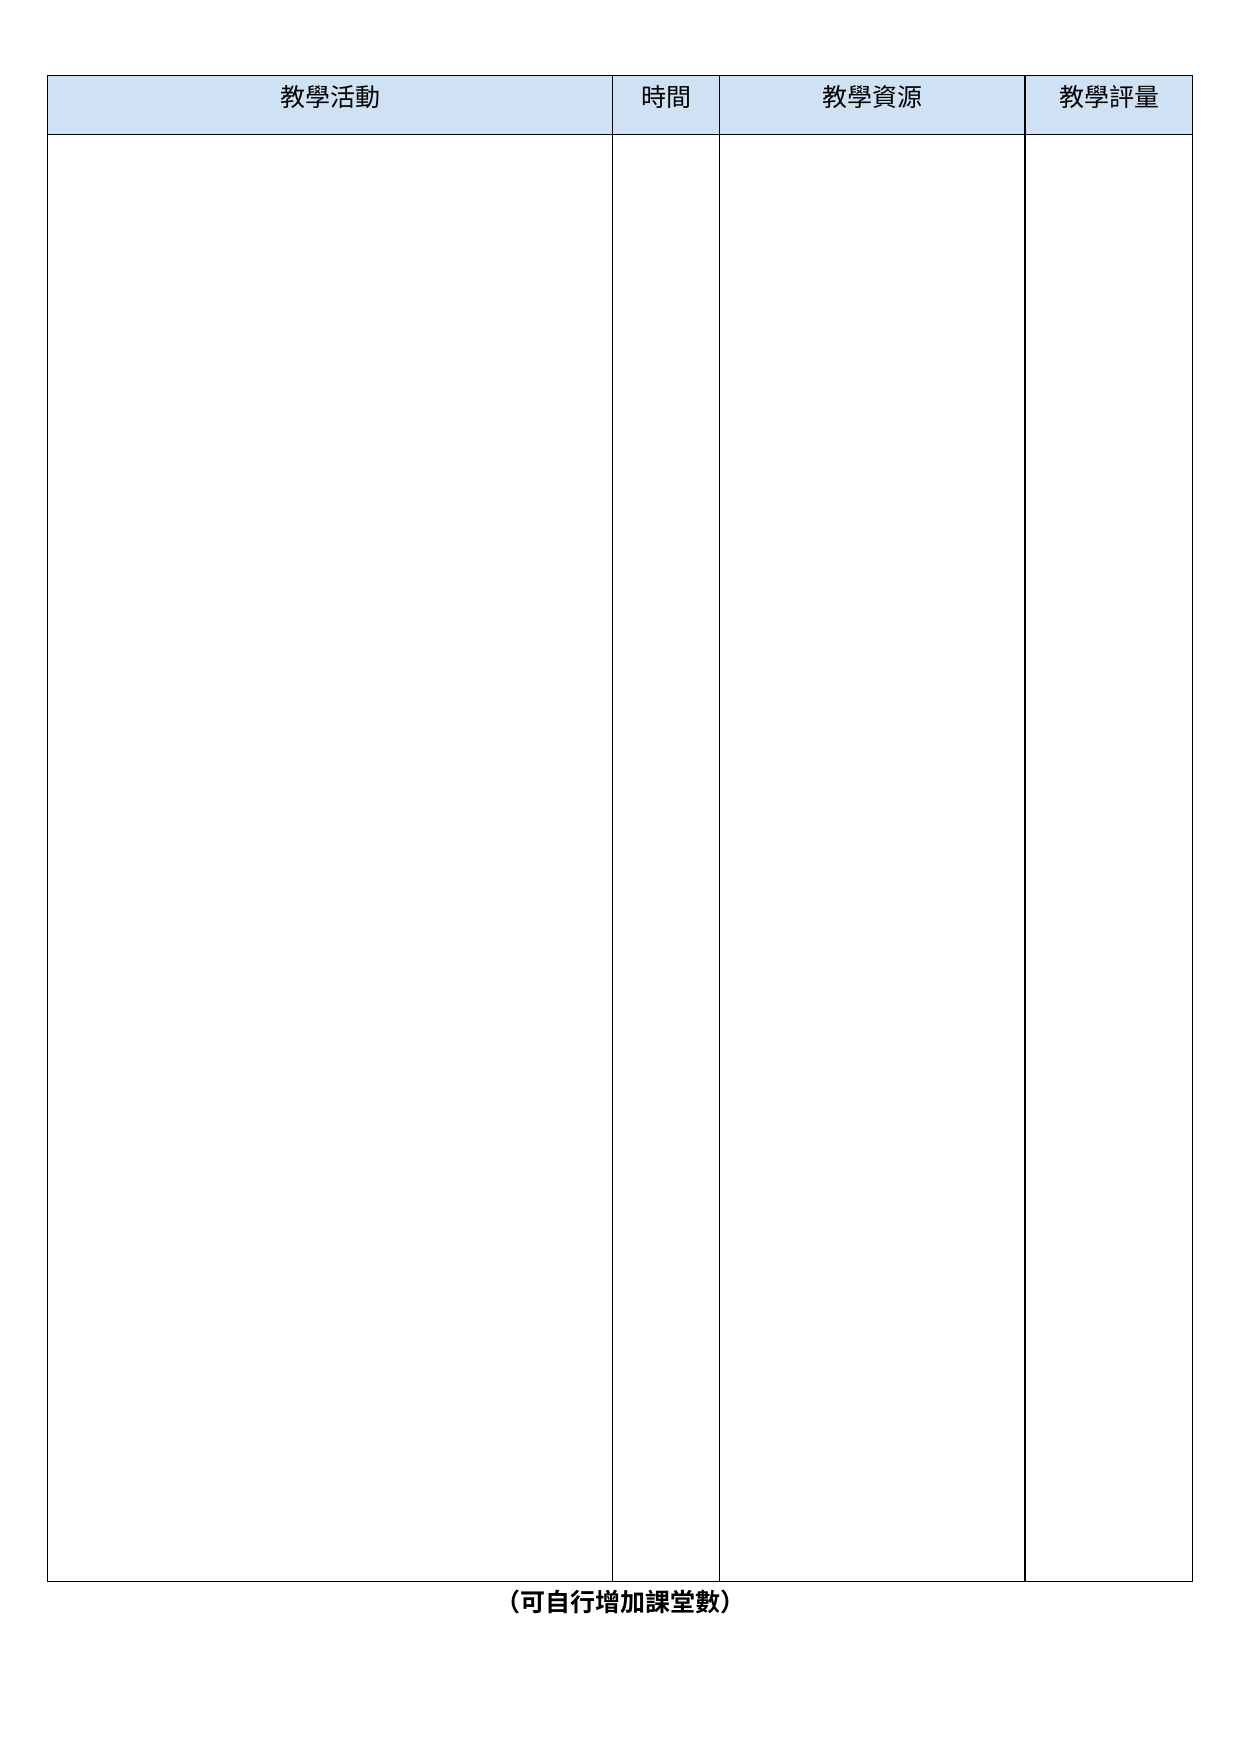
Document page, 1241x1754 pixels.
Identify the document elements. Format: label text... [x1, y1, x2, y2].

table_cell [613, 135, 719, 1581]
table_cell [720, 135, 1024, 1581]
table_cell [48, 135, 612, 1581]
table_cell 教學活動 [48, 76, 612, 134]
table_cell 教學資源 [720, 76, 1024, 134]
table_cell 時間 [613, 76, 719, 134]
text （可自行增加課堂數） [47, 1582, 1193, 1618]
table_cell 教學評量 [1026, 76, 1192, 134]
table_cell [1026, 135, 1192, 1581]
